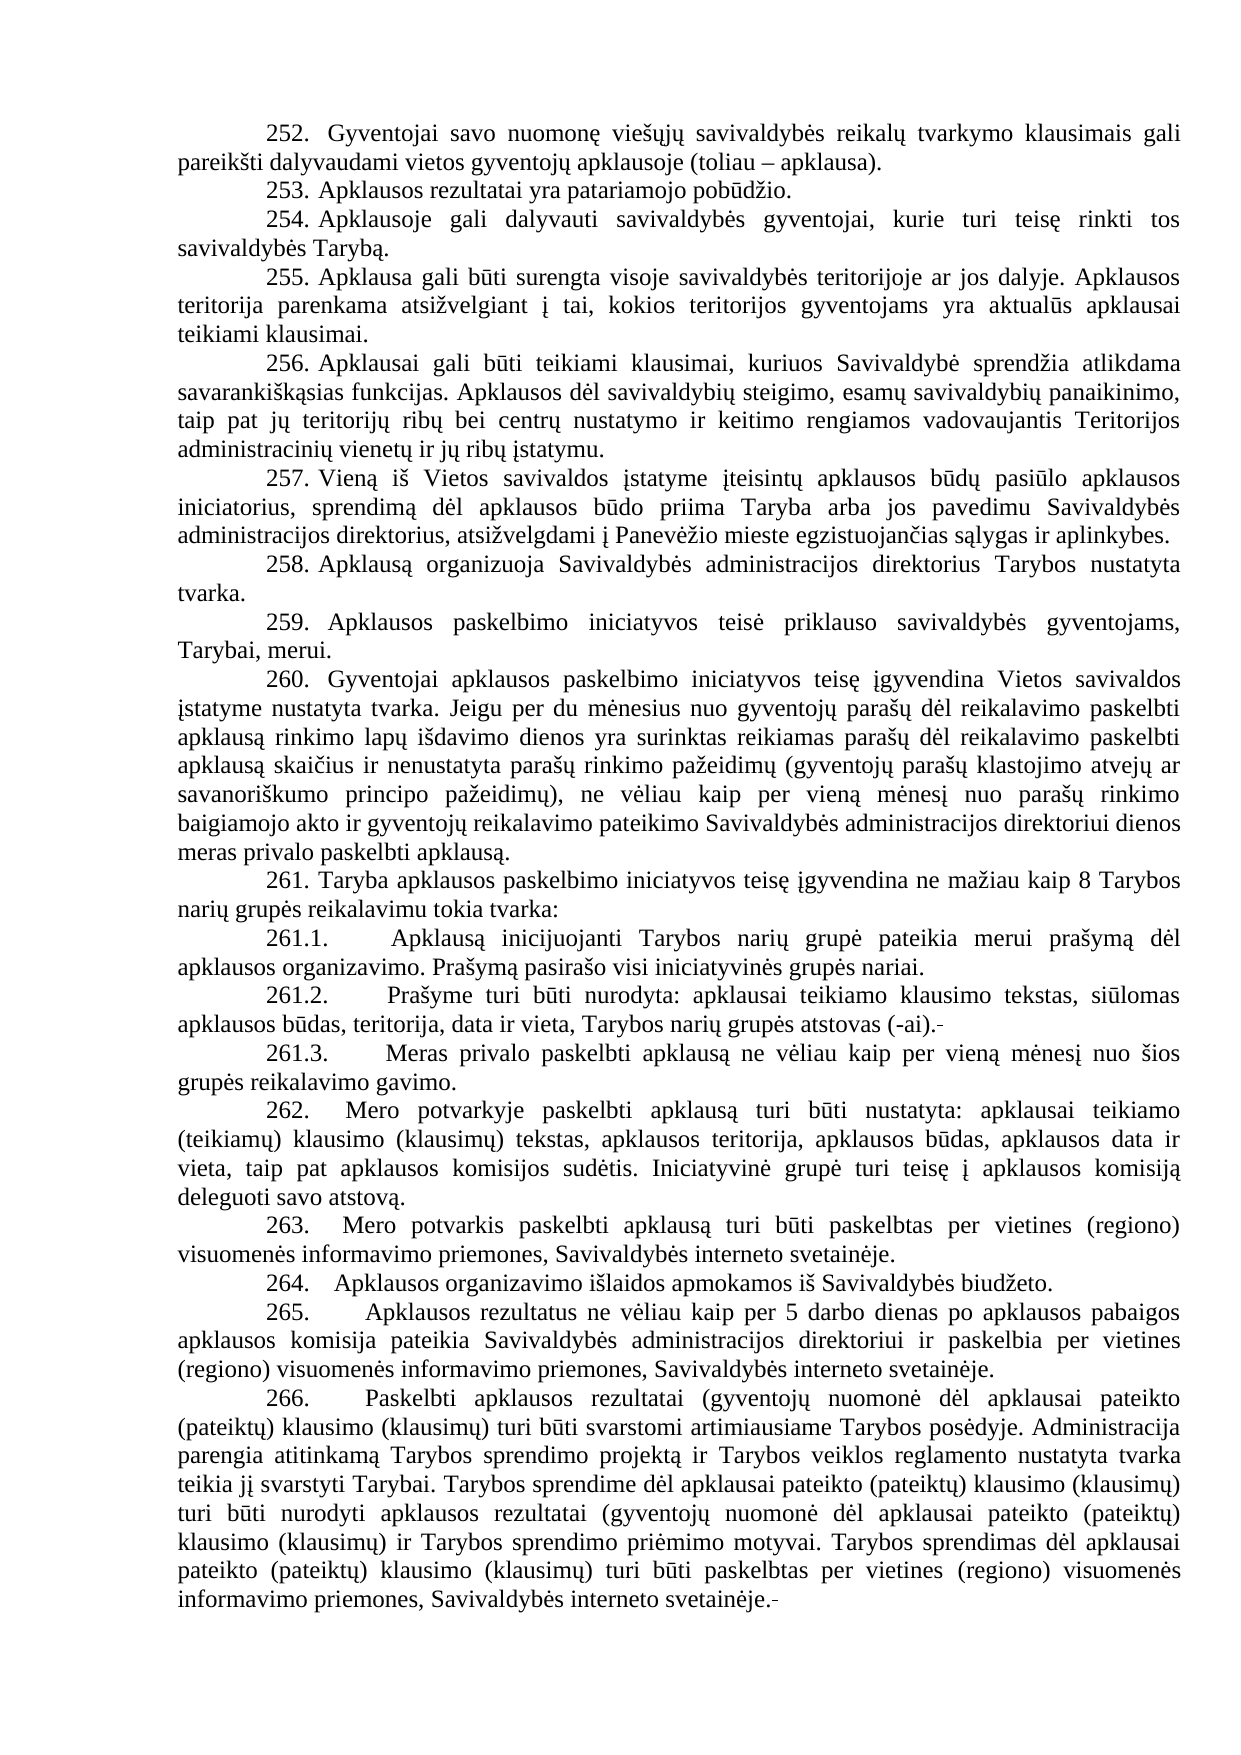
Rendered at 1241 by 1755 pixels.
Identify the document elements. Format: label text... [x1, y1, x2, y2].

text 261. Taryba apklausos paskelbimo iniciatyvos teisę įgyvendina ne mažiau kaip 8 Tarybos narių grupės reikalavimu tokia tvarka: [177, 866, 1181, 923]
text 265. Apklausos rezultatus ne vėliau kaip per 5 darbo dienas po apklausos pabaigos apklausos komisija pateikia Savivaldybės administracijos direktoriui ir paskelbia per vietines (regiono) visuomenės informavimo priemones, Savivaldybės interneto svetainėje. [177, 1297, 1181, 1383]
text 260. Gyventojai apklausos paskelbimo iniciatyvos teisę įgyvendina Vietos savivaldos įstatyme nustatyta tvarka. Jeigu per du mėnesius nuo gyventojų parašų dėl reikalavimo paskelbti apklausą rinkimo lapų išdavimo dienos yra surinktas reikiamas parašų dėl reikalavimo paskelbti apklausą skaičius ir nenustatyta parašų rinkimo pažeidimų (gyventojų parašų klastojimo atvejų ar savanoriškumo principo pažeidimų), ne vėliau kaip per vieną mėnesį nuo parašų rinkimo baigiamojo akto ir gyventojų reikalavimo pateikimo Savivaldybės administracijos direktoriui dienos meras privalo paskelbti apklausą. [177, 664, 1181, 866]
text 264. Apklausos organizavimo išlaidos apmokamos iš Savivaldybės biudžeto. [177, 1268, 1181, 1297]
text 261.3. Meras privalo paskelbti apklausą ne vėliau kaip per vieną mėnesį nuo šios grupės reikalavimo gavimo. [177, 1038, 1181, 1096]
text 259. Apklausos paskelbimo iniciatyvos teisė priklauso savivaldybės gyventojams, Tarybai, merui. [177, 607, 1181, 664]
text 262. Mero potvarkyje paskelbti apklausą turi būti nustatyta: apklausai teikiamo (teikiamų) klausimo (klausimų) tekstas, apklausos teritorija, apklausos būdas, apklausos data ir vieta, taip pat apklausos komisijos sudėtis. Iniciatyvinė grupė turi teisę į apklausos komisiją deleguoti savo atstovą. [177, 1096, 1181, 1211]
text 252. Gyventojai savo nuomonę viešųjų savivaldybės reikalų tvarkymo klausimais gali pareikšti dalyvaudami vietos gyventojų apklausoje (toliau – apklausa). [177, 118, 1181, 176]
text 261.2. Prašyme turi būti nurodyta: apklausai teikiamo klausimo tekstas, siūlomas apklausos būdas, teritorija, data ir vieta, Tarybos narių grupės atstovas (-ai). [177, 981, 1181, 1038]
text 261.1. Apklausą inicijuojanti Tarybos narių grupė pateikia merui prašymą dėl apklausos organizavimo. Prašymą pasirašo visi iniciatyvinės grupės nariai. [177, 923, 1181, 981]
text 255. Apklausa gali būti surengta visoje savivaldybės teritorijoje ar jos dalyje. Apklausos teritorija parenkama atsižvelgiant į tai, kokios teritorijos gyventojams yra aktualūs apklausai teikiami klausimai. [177, 262, 1181, 348]
text 266. Paskelbti apklausos rezultatai (gyventojų nuomonė dėl apklausai pateikto (pateiktų) klausimo (klausimų) turi būti svarstomi artimiausiame Tarybos posėdyje. Administracija parengia atitinkamą Tarybos sprendimo projektą ir Tarybos veiklos reglamento nustatyta tvarka teikia jį svarstyti Tarybai. Tarybos sprendime dėl apklausai pateikto (pateiktų) klausimo (klausimų) turi būti nurodyti apklausos rezultatai (gyventojų nuomonė dėl apklausai pateikto (pateiktų) klausimo (klausimų) ir Tarybos sprendimo priėmimo motyvai. Tarybos sprendimas dėl apklausai pateikto (pateiktų) klausimo (klausimų) turi būti paskelbtas per vietines (regiono) visuomenės informavimo priemones, Savivaldybės interneto svetainėje. [177, 1383, 1181, 1613]
text 258. Apklausą organizuoja Savivaldybės administracijos direktorius Tarybos nustatyta tvarka. [177, 549, 1181, 607]
text 254. Apklausoje gali dalyvauti savivaldybės gyventojai, kurie turi teisę rinkti tos savivaldybės Tarybą. [177, 204, 1181, 262]
text 257. Vieną iš Vietos savivaldos įstatyme įteisintų apklausos būdų pasiūlo apklausos iniciatorius, sprendimą dėl apklausos būdo priima Taryba arba jos pavedimu Savivaldybės administracijos direktorius, atsižvelgdami į Panevėžio mieste egzistuojančias sąlygas ir aplinkybes. [177, 463, 1181, 549]
text 263. Mero potvarkis paskelbti apklausą turi būti paskelbtas per vietines (regiono) visuomenės informavimo priemones, Savivaldybės interneto svetainėje. [177, 1211, 1181, 1268]
text 253. Apklausos rezultatai yra patariamojo pobūdžio. [177, 176, 1181, 204]
text 256. Apklausai gali būti teikiami klausimai, kuriuos Savivaldybė sprendžia atlikdama savarankiškąsias funkcijas. Apklausos dėl savivaldybių steigimo, esamų savivaldybių panaikinimo, taip pat jų teritorijų ribų bei centrų nustatymo ir keitimo rengiamos vadovaujantis Teritorijos administracinių vienetų ir jų ribų įstatymu. [177, 348, 1181, 463]
